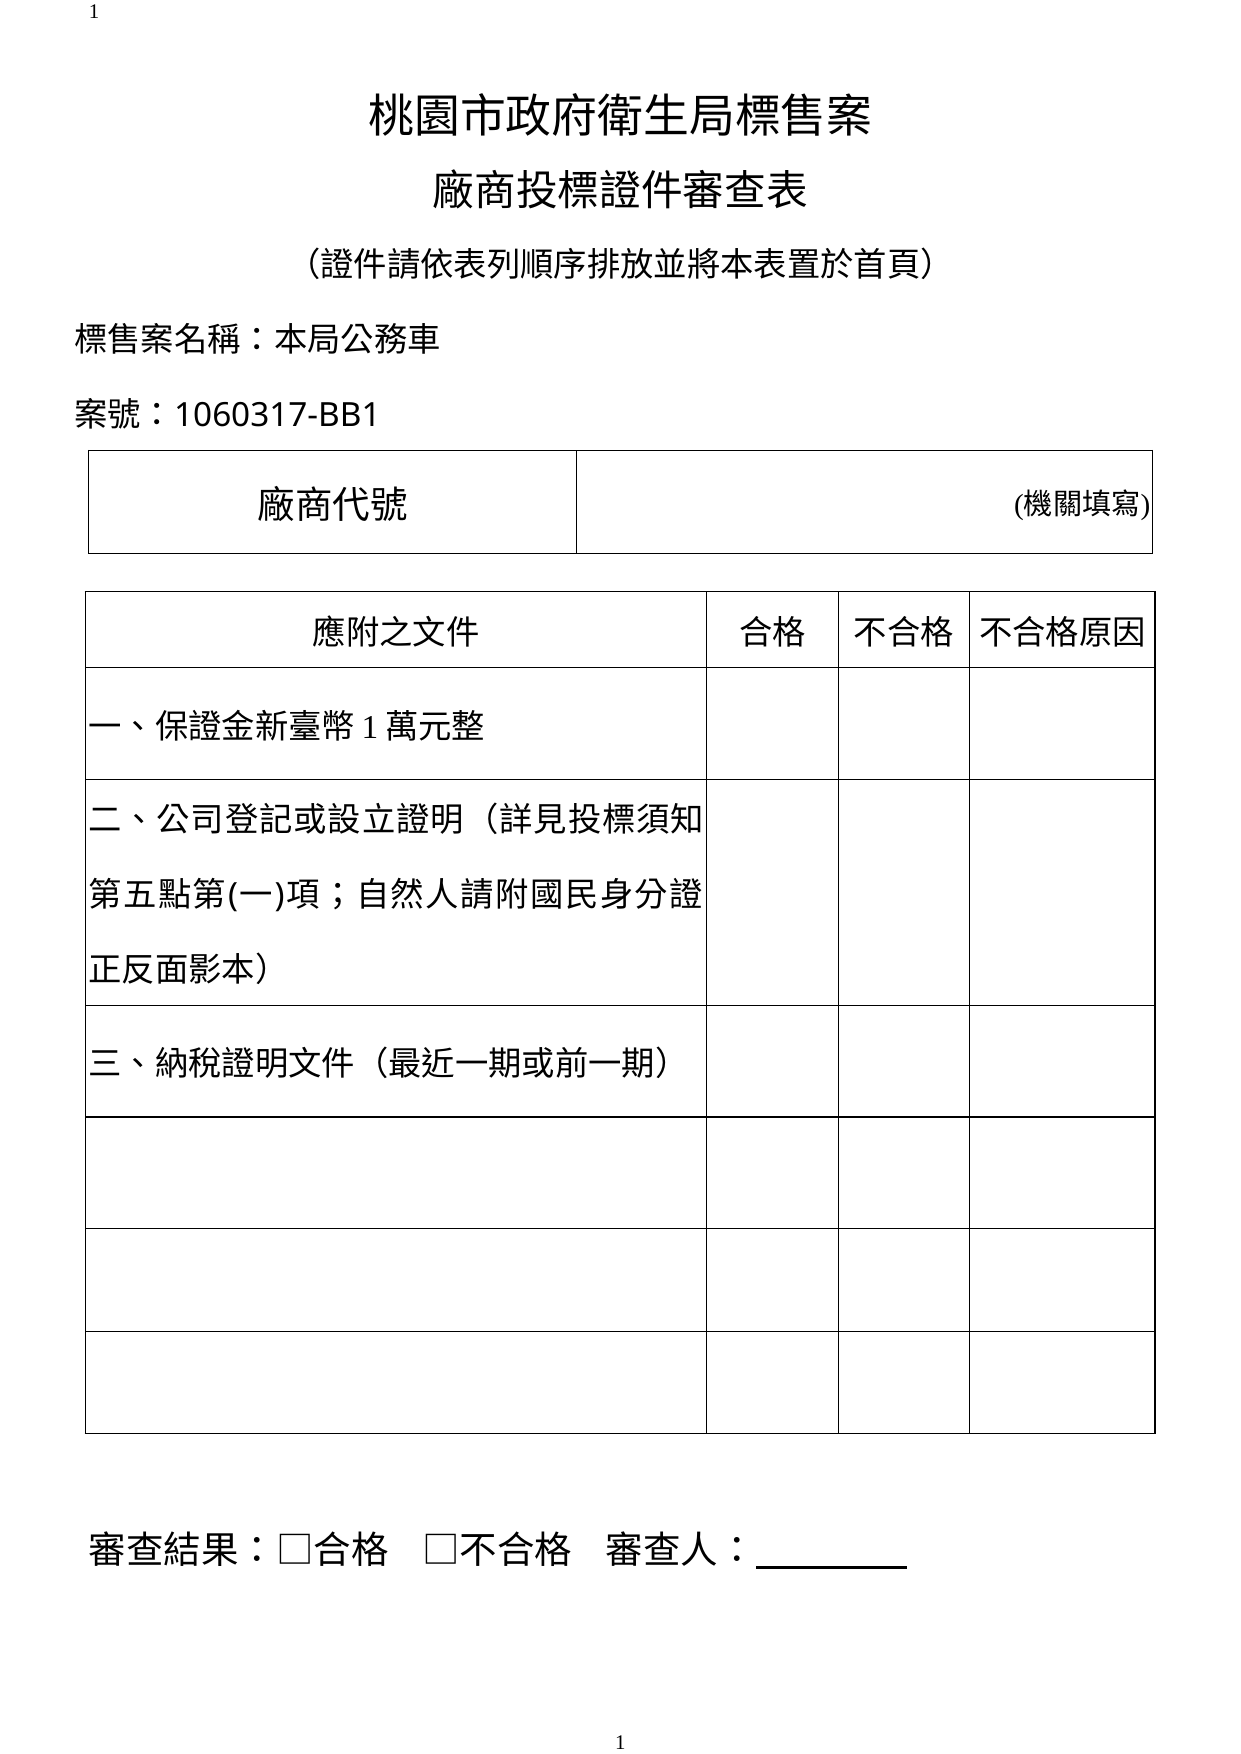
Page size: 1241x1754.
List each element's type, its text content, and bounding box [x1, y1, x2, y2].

table_cell 一、保證金新臺幣1萬元整 [86, 668, 706, 779]
table_cell [970, 668, 1154, 779]
text 桃園市政府衛生局標售案 [89, 75, 1152, 150]
table_header 應附之文件 [86, 592, 706, 667]
table_cell [707, 1118, 838, 1228]
text （證件請依表列順序排放並將本表置於首頁） [89, 225, 1152, 300]
table_cell [970, 1006, 1154, 1116]
table_cell [839, 780, 969, 1005]
table_cell [839, 1229, 969, 1331]
table_header 合格 [707, 592, 838, 667]
table_header (機關填寫) [577, 451, 1152, 553]
table_cell [970, 1118, 1154, 1228]
table_cell [970, 1332, 1154, 1433]
table_cell [839, 1006, 969, 1116]
table_cell 二、公司登記或設立證明（詳見投標須知第五點第(一)項；自然人請附國民身分證正反面影本） [86, 780, 706, 1005]
table_cell [839, 1118, 969, 1228]
table_cell [839, 1332, 969, 1433]
table_cell [86, 1332, 706, 1433]
table_cell [839, 668, 969, 779]
table_header 不合格原因 [970, 592, 1154, 667]
text 廠商投標證件審查表 [89, 150, 1152, 225]
table_cell [707, 1229, 838, 1331]
table_cell 三、納稅證明文件（最近一期或前一期） [86, 1006, 706, 1116]
text 標售案名稱：本局公務車 [74, 300, 1152, 375]
table_cell [707, 668, 838, 779]
table_cell [86, 1118, 706, 1228]
table_cell [970, 780, 1154, 1005]
table_cell [970, 1229, 1154, 1331]
table_cell [86, 1229, 706, 1331]
table_cell [707, 1332, 838, 1433]
table_cell [707, 780, 838, 1005]
text 案號：1060317-BB1 [74, 375, 1152, 450]
text 審查結果：□合格 □不合格 審查人： [89, 1509, 1152, 1584]
table_header 廠商代號 [89, 451, 576, 553]
table_header 不合格 [839, 592, 969, 667]
table_cell [707, 1006, 838, 1116]
